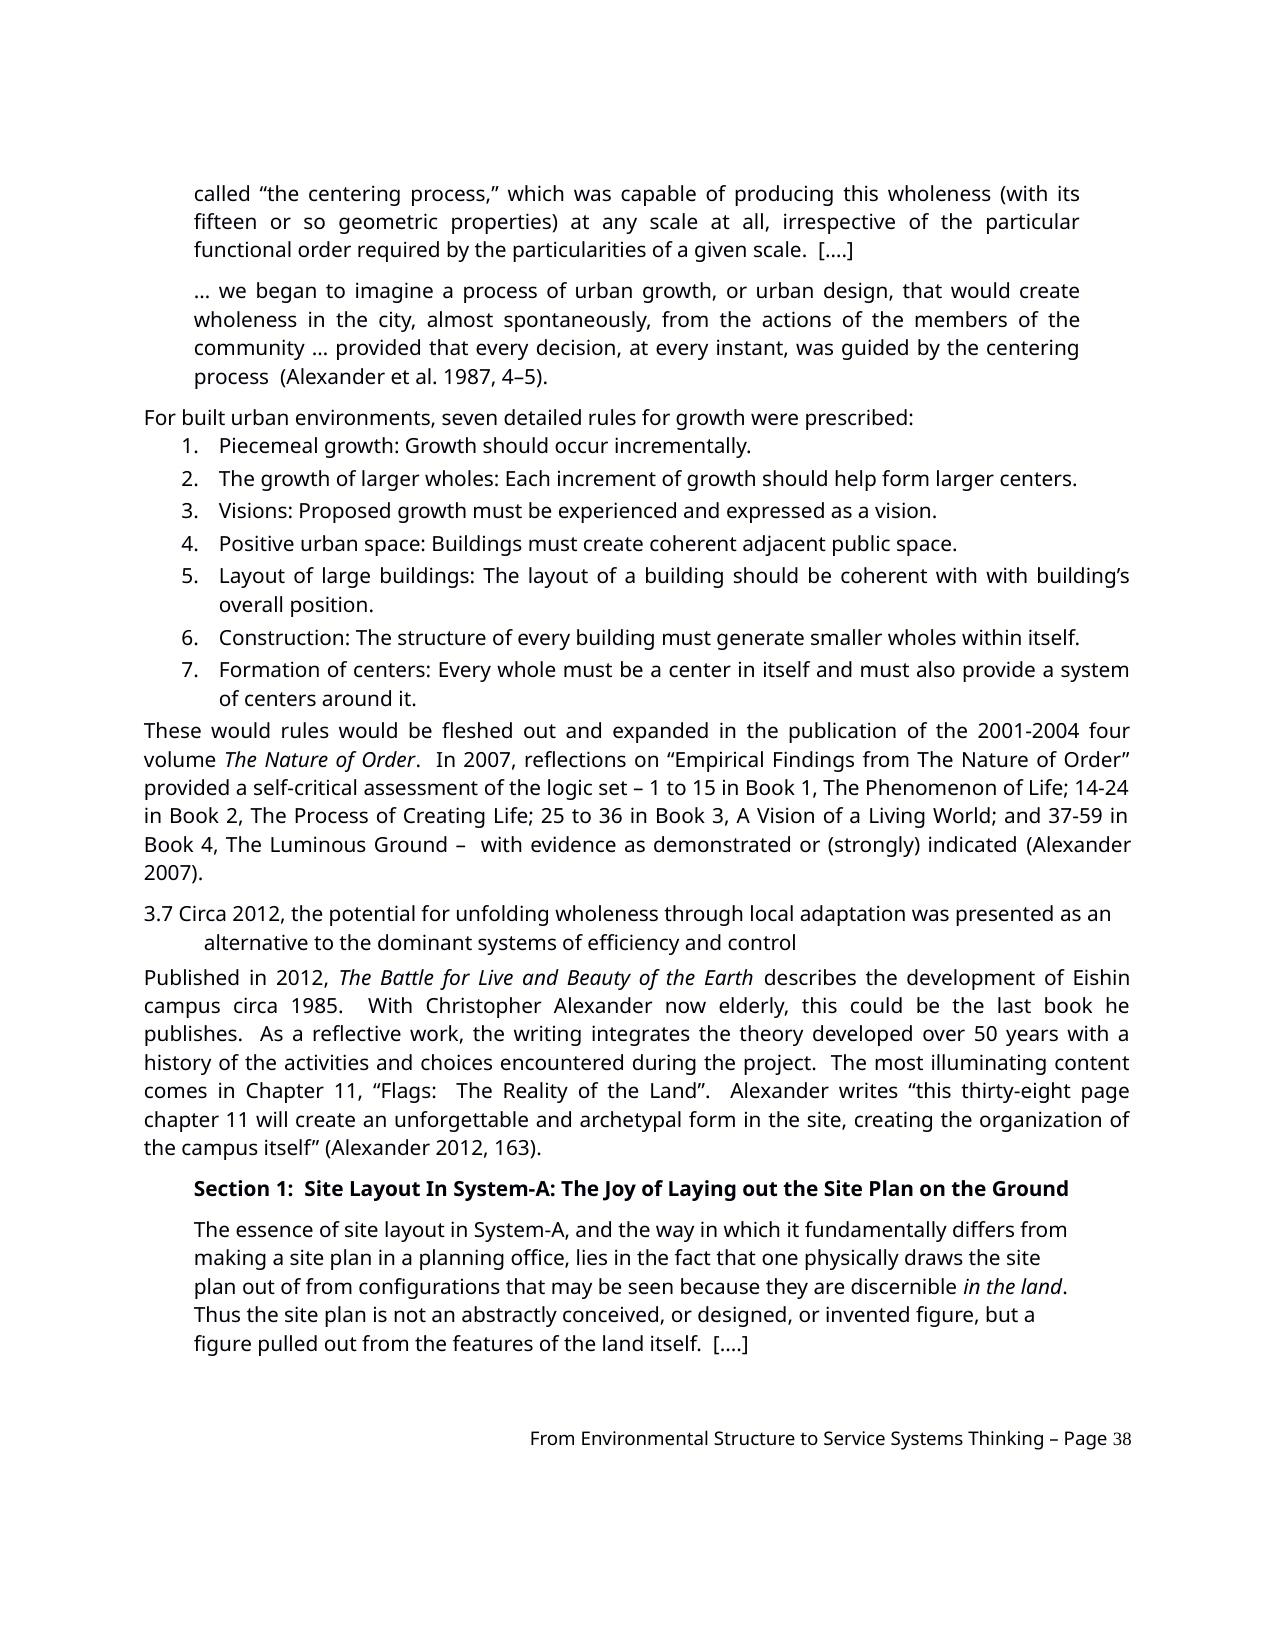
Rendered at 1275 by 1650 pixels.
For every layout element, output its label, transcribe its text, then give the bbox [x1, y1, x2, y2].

text The essence of site layout in System-A, and the way in which it fundamentally differs from making a site plan in a planning office, lies in the fact that one physically draws the site plan out of from configurations that may be seen because they are discernible in the land. Thus the site plan is not an abstractly conceived, or designed, or invented figure, but a figure pulled out from the features of the land itself. [....] [194, 1215, 1081, 1357]
text For built urban environments, seven detailed rules for growth were prescribed: [144, 403, 1131, 431]
list Positive urban space: Buildings must create coherent adjacent public space. [181, 529, 1131, 557]
text Section 1: Site Layout In System-A: The Joy of Laying out the Site Plan on the Ground [194, 1174, 1081, 1203]
text called “the centering process,” which was capable of producing this wholeness (with its fifteen or so geometric properties) at any scale at all, irrespective of the particular functional order required by the particularities of a given scale. [….] [194, 179, 1081, 264]
text These would rules would be fleshed out and expanded in the publication of the 2001-2004 four volume The Nature of Order. In 2007, reflections on “Empirical Findings from The Nature of Order” provided a self-critical assessment of the logic set – 1 to 15 in Book 1, The Phenomenon of Life; 14-24 in Book 2, The Process of Creating Life; 25 to 36 in Book 3, A Vision of a Living World; and 37-59 in Book 4, The Luminous Ground – with evidence as demonstrated or (strongly) indicated (Alexander 2007). [144, 716, 1131, 887]
subtitle 3.7 Circa 2012, the potential for unfolding wholeness through local adaptation was presented as an alternative to the dominant systems of efficiency and control [144, 899, 1131, 956]
list Formation of centers: Every whole must be a center in itself and must also provide a system of centers around it. [181, 655, 1131, 712]
list Construction: The structure of every building must generate smaller wholes within itself. [181, 623, 1131, 651]
text … we began to imagine a process of urban growth, or urban design, that would create wholeness in the city, almost spontaneously, from the actions of the members of the community … provided that every decision, at every instant, was guided by the centering process (Alexander et al. 1987, 4–5). [194, 277, 1081, 390]
list Visions: Proposed growth must be experienced and expressed as a vision. [181, 496, 1131, 525]
text Published in 2012, The Battle for Live and Beauty of the Earth describes the development of Eishin campus circa 1985. With Christopher Alexander now elderly, this could be the last book he publishes. As a reflective work, the writing integrates the theory developed over 50 years with a history of the activities and choices encountered during the project. The most illuminating content comes in Chapter 11, “Flags: The Reality of the Land”. Alexander writes “this thirty-eight page chapter 11 will create an unforgettable and archetypal form in the site, creating the organization of the campus itself” (Alexander 2012, 163). [144, 963, 1131, 1162]
list The growth of larger wholes: Each increment of growth should help form larger centers. [181, 464, 1131, 492]
list Layout of large buildings: The layout of a building should be coherent with with building’s overall position. [181, 562, 1131, 618]
list Piecemeal growth: Growth should occur incrementally. [181, 431, 1131, 460]
